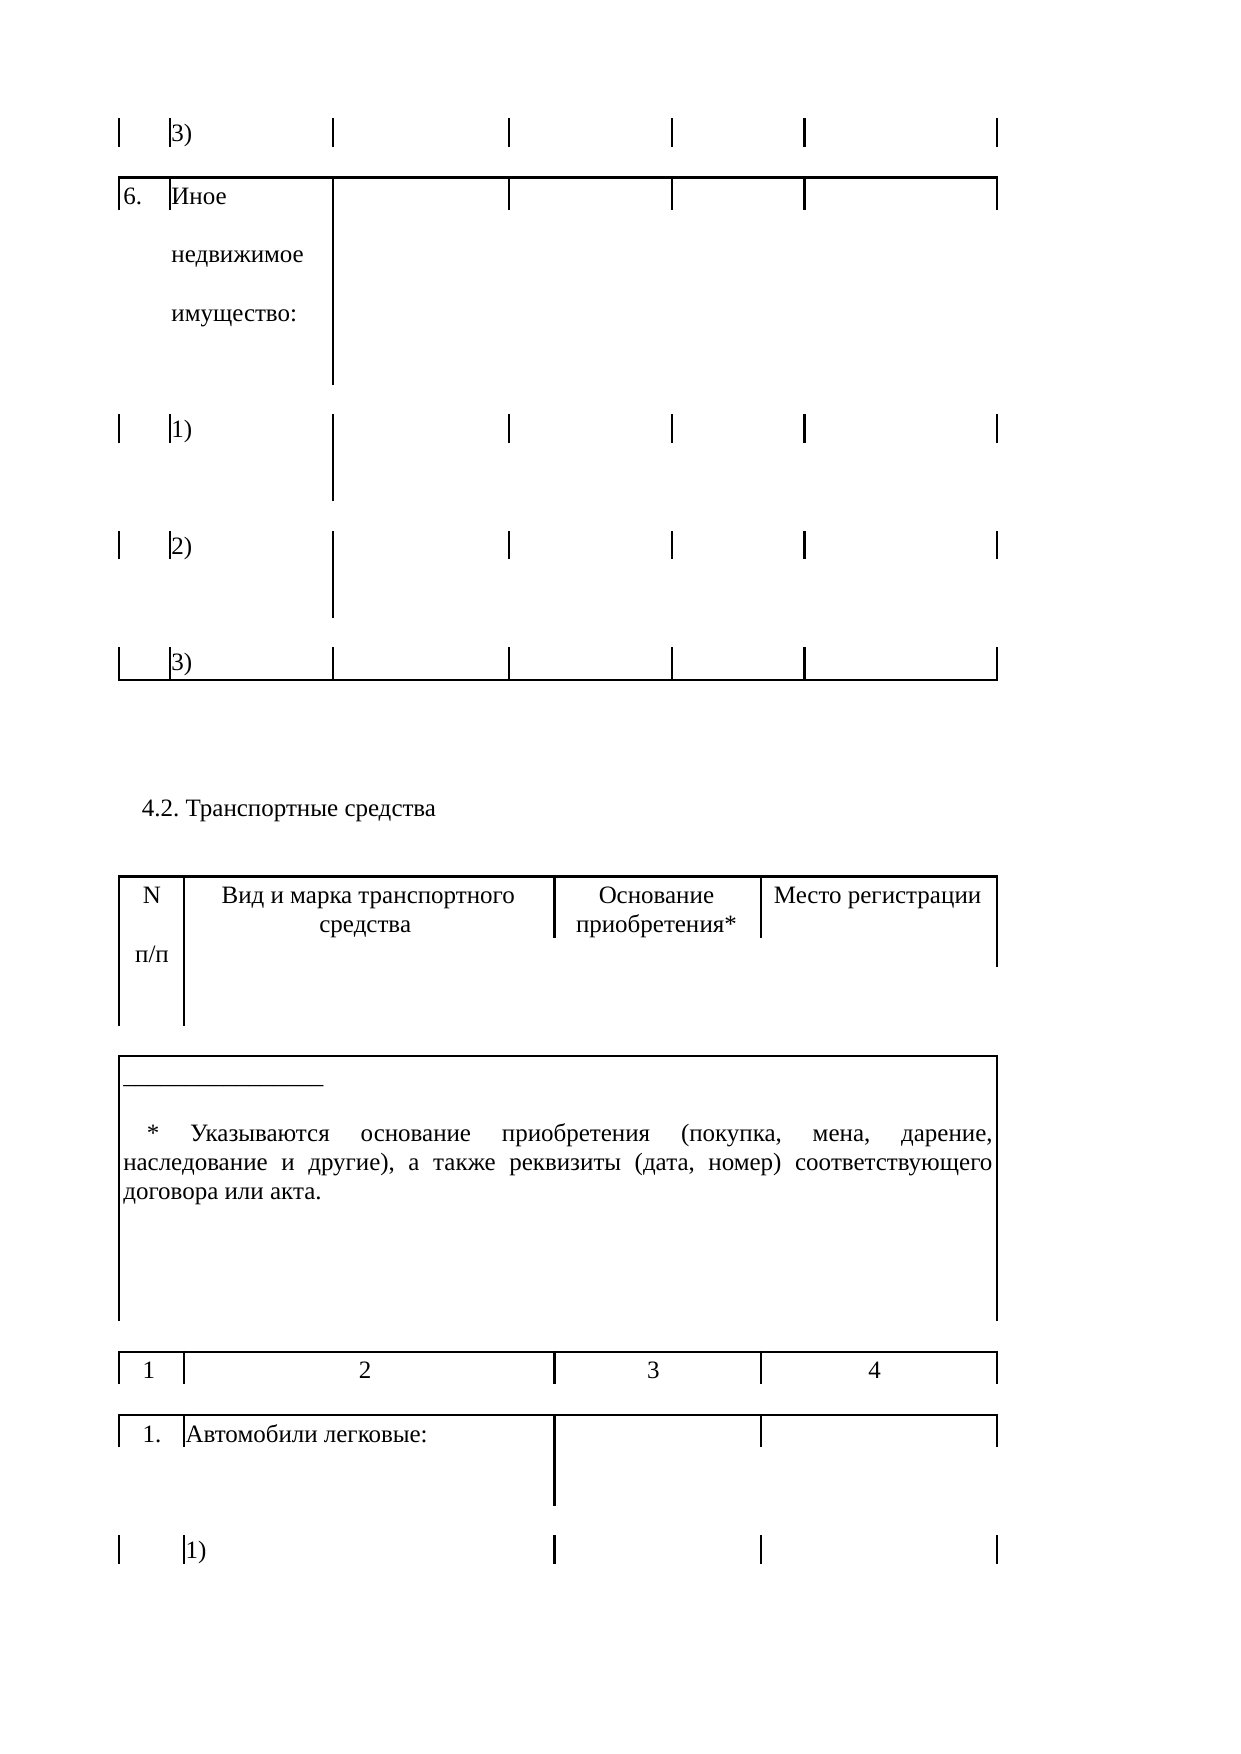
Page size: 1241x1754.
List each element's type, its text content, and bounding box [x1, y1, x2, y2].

table_cell [510, 681, 673, 710]
table_cell 1) [171, 414, 334, 531]
table_cell [118, 1535, 185, 1593]
table_header Основание приобретения* [556, 878, 762, 1055]
table_cell [510, 179, 673, 414]
table_cell 6. [118, 179, 171, 414]
table_header Вид и марка транспортного средства [185, 878, 556, 1055]
table_cell [673, 414, 806, 531]
table_cell [118, 681, 171, 710]
table_cell [510, 531, 673, 647]
table_cell [120, 647, 169, 679]
table_cell [556, 1416, 762, 1535]
table_cell [806, 414, 998, 531]
table_cell [334, 531, 510, 647]
table_cell [334, 681, 510, 710]
table_cell [510, 414, 673, 531]
table_cell [510, 118, 673, 176]
table_cell [806, 179, 998, 414]
table_cell [806, 681, 998, 710]
table_cell [673, 118, 806, 176]
table_cell 3) [171, 647, 332, 679]
table_cell [673, 647, 803, 679]
table_header Место регистрации [762, 878, 998, 1055]
table_cell 2) [171, 531, 334, 647]
table_cell [118, 414, 171, 531]
table_header N п/п [118, 878, 185, 1055]
table_cell 1) [185, 1535, 556, 1593]
table_cell [118, 118, 171, 176]
table_cell Автомобили легковые: [185, 1416, 556, 1535]
table_cell [510, 647, 671, 679]
table_cell [171, 681, 334, 710]
table_cell [673, 531, 806, 647]
table_cell [334, 118, 510, 176]
table_cell [556, 1535, 762, 1593]
text 4.2. Транспортные средства [118, 793, 1122, 822]
table_cell [334, 414, 510, 531]
table_cell [806, 118, 998, 176]
table_cell 3 [556, 1353, 762, 1414]
table_cell [806, 531, 998, 647]
table_cell [673, 681, 806, 710]
table_cell [673, 179, 806, 414]
table_cell [334, 179, 510, 414]
table_cell ________________ * Указываются основание приобретения (покупка, мена, дарение, наследование и другие), а также реквизиты (дата, номер) соответствующего договора или акта. [118, 1057, 998, 1351]
table_cell [806, 647, 996, 679]
table_cell 3) [171, 118, 334, 176]
table_cell 2 [185, 1353, 556, 1414]
table_cell [118, 531, 171, 647]
table_cell [762, 1535, 998, 1593]
table_cell 1 [118, 1353, 185, 1414]
table_cell Иное недвижимое имущество: [171, 179, 334, 414]
table_cell 4 [762, 1353, 998, 1414]
table_cell [762, 1416, 998, 1535]
table_cell [334, 647, 508, 679]
table_cell 1. [118, 1416, 185, 1535]
